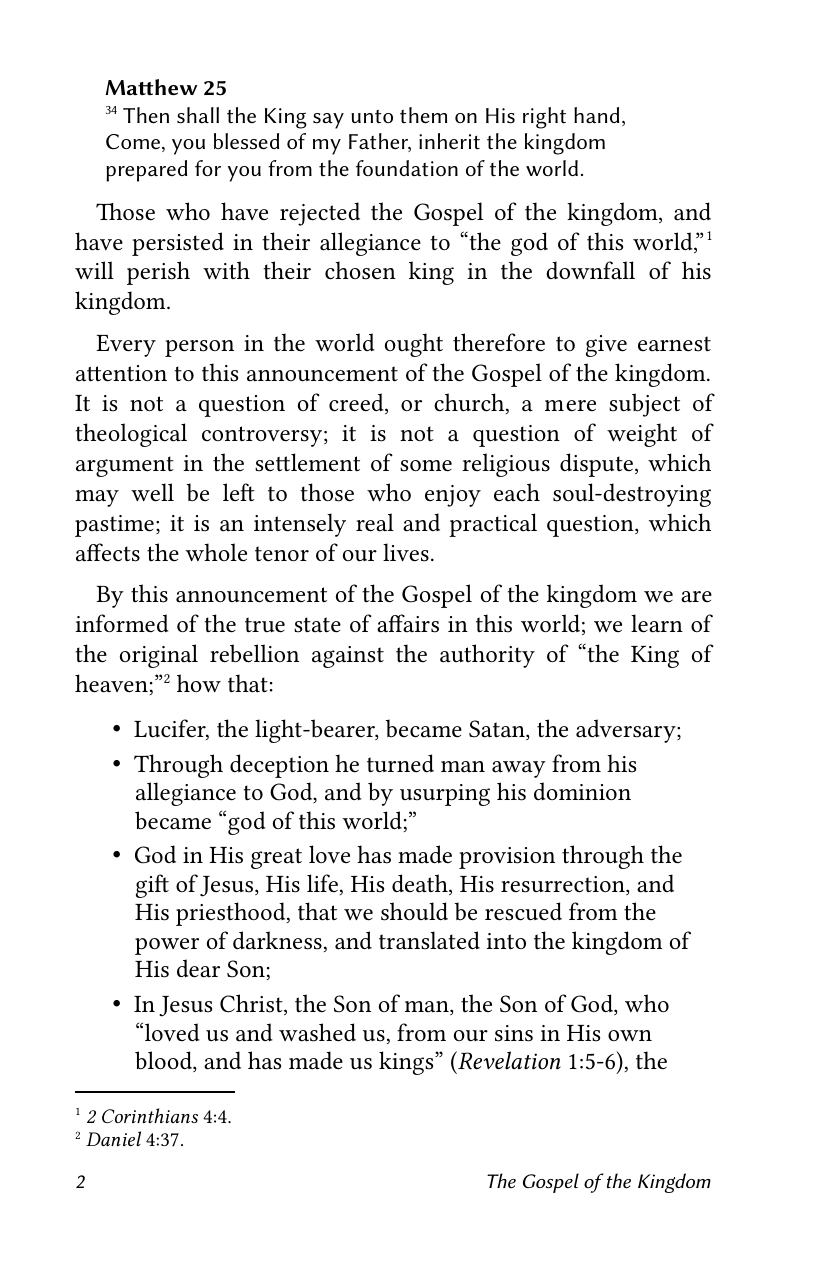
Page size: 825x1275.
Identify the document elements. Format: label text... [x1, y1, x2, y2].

text Those who have rejected the Gospel of the kingdom, and have persisted in their allegiance to “the god of this world,” will perish with their chosen king in the downfall of his kingdom. [75, 198, 712, 316]
list Lucifer, the light-bearer, became Satan, the adversary; [112, 715, 712, 744]
text Every person in the world ought therefore to give earnest attention to this announcement of the Gospel of the kingdom. It is not a question of creed, or church, a mere subject of theological controversy; it is not a question of weight of argument in the settlement of some religious dispute, which may well be left to those who enjoy each soul-destroying pastime; it is an intensely real and practical question, which affects the whole tenor of our lives. [75, 329, 712, 567]
text By this announcement of the Gospel of the kingdom we are informed of the true state of affairs in this world; we learn of the original rebellion against the authority of “the King of heaven;” how that: [75, 581, 712, 699]
list God in His great love has made provision through the gift of Jesus, His life, His death, His resurrection, and His priesthood, that we should be rescued from the power of darkness, and translated into the kingdom of His dear Son; [112, 841, 712, 984]
text Matthew 25 [105, 75, 712, 101]
list In Jesus Christ, the Son of man, the Son of God, who “loved us and washed us, from our sins in His own blood, and has made us kings” (Revelation 1:5-6), the [112, 990, 712, 1076]
text 34 Then shall the King say unto them on His right hand, Come, you blessed of my Father, inherit the kingdom prepared for you from the foundation of the world. [105, 103, 682, 182]
text 2 Corinthians 4:4. [75, 1104, 712, 1128]
text Daniel 4:37. [75, 1128, 712, 1152]
list Through deception he turned man away from his allegiance to God, and by usurping his dominion became “god of this world;” [112, 750, 712, 835]
